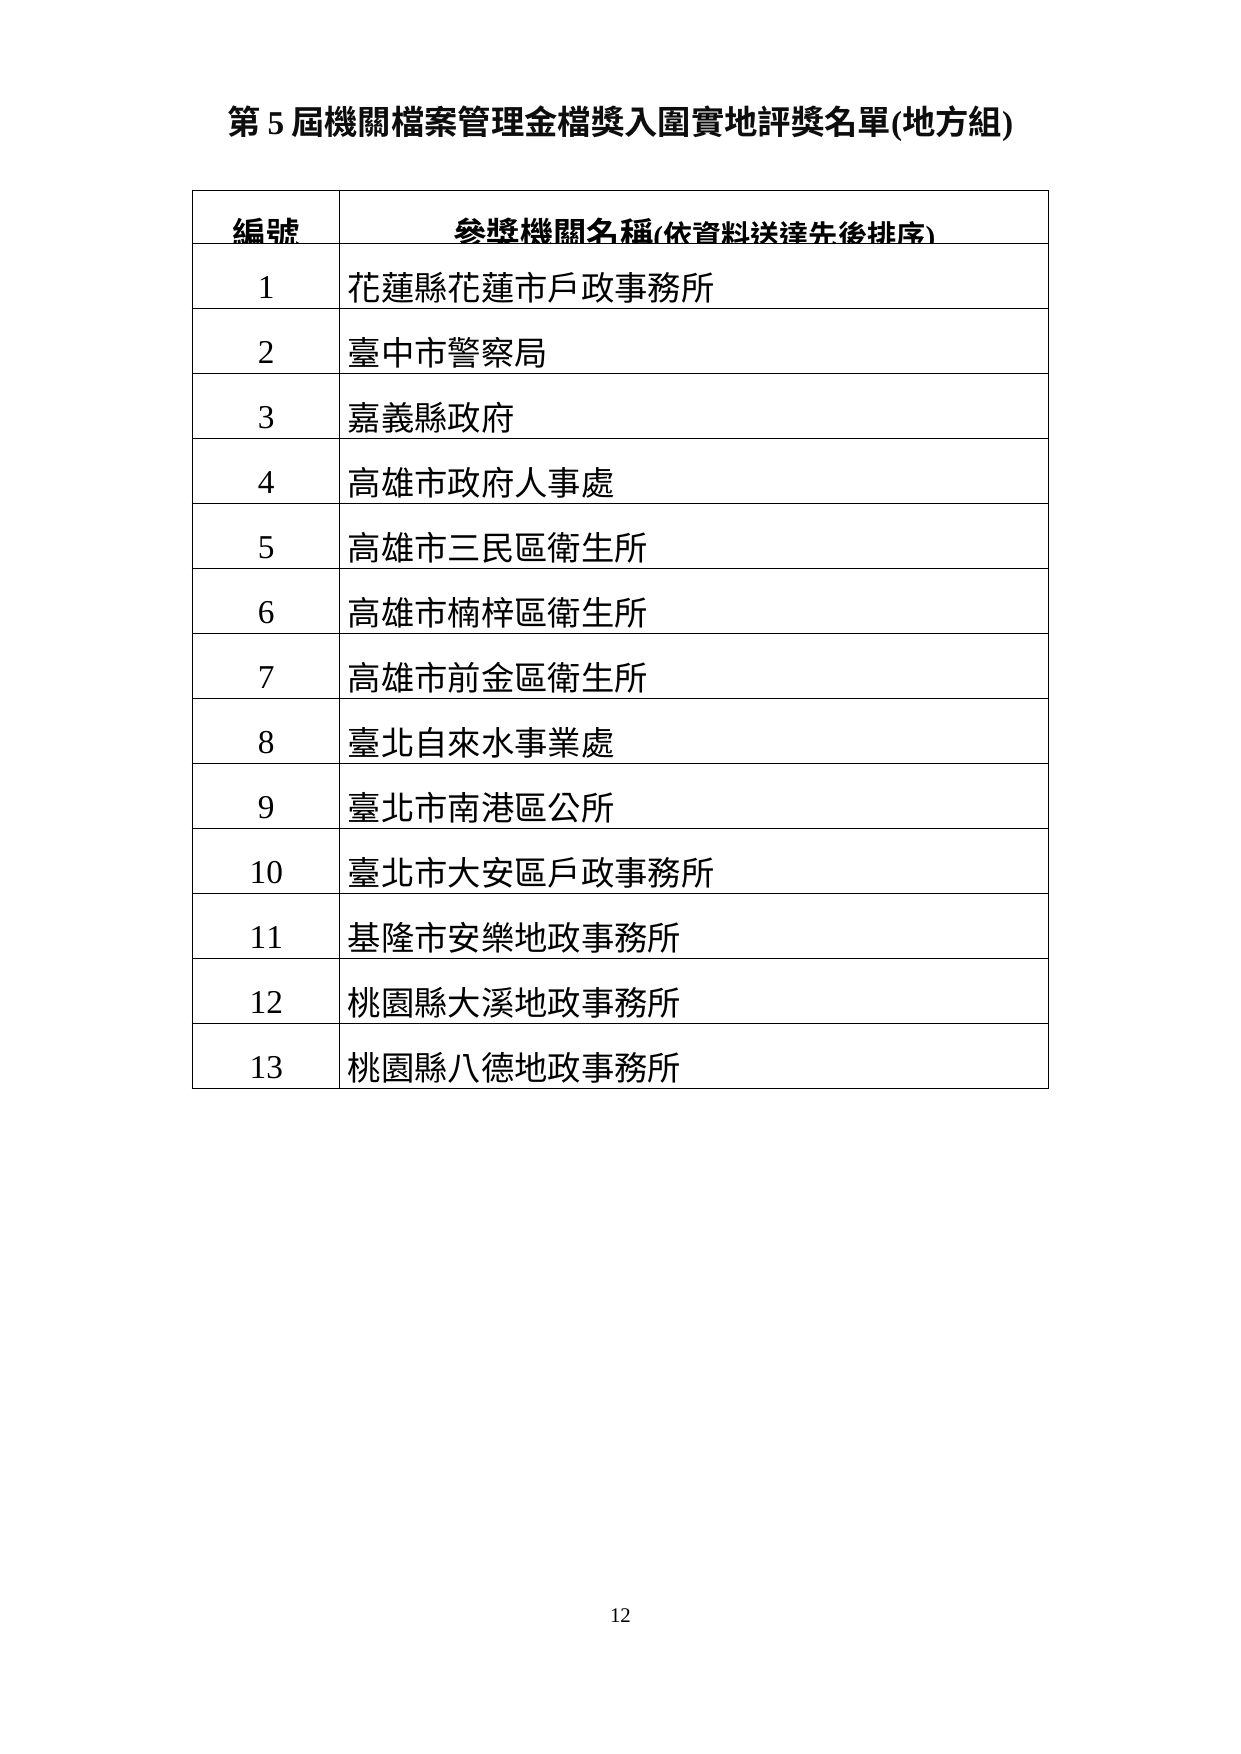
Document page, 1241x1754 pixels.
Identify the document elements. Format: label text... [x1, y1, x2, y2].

table_cell 6 [193, 569, 339, 633]
table_cell 桃園縣八德地政事務所 [340, 1024, 1048, 1088]
table_cell 臺北市大安區戶政事務所 [340, 829, 1048, 893]
table_header 第5屆機關檔案管理金檔獎入圍實地評獎名單(地方組) [148, 96, 1093, 189]
table_cell [1049, 503, 1093, 568]
table_cell 花蓮縣花蓮市戶政事務所 [340, 244, 1048, 308]
table_cell [1049, 373, 1093, 438]
table_cell 桃園縣大溪地政事務所 [340, 959, 1048, 1023]
table_cell 5 [193, 504, 339, 568]
table_cell [148, 828, 192, 893]
table_cell [148, 190, 192, 243]
table_cell 11 [193, 894, 339, 958]
table_cell [1049, 763, 1093, 828]
table_cell [148, 763, 192, 828]
table_cell [1049, 243, 1093, 308]
table_cell 臺中市警察局 [340, 309, 1048, 373]
table_cell 高雄市楠梓區衛生所 [340, 569, 1048, 633]
table_cell [148, 503, 192, 568]
table_cell 12 [193, 959, 339, 1023]
table_cell 嘉義縣政府 [340, 374, 1048, 438]
table_cell [148, 373, 192, 438]
table_cell [148, 1023, 192, 1088]
table_cell [148, 893, 192, 958]
table_cell 臺北市南港區公所 [340, 764, 1048, 828]
table_cell 基隆市安樂地政事務所 [340, 894, 1048, 958]
table_cell 3 [193, 374, 339, 438]
table_cell 10 [193, 829, 339, 893]
table_cell 臺北自來水事業處 [340, 699, 1048, 763]
table_cell 高雄市政府人事處 [340, 439, 1048, 503]
table_cell 8 [193, 699, 339, 763]
table_cell [1049, 698, 1093, 763]
table_cell [148, 568, 192, 633]
table_cell 4 [193, 439, 339, 503]
table_cell 13 [193, 1024, 339, 1088]
table_cell 高雄市三民區衛生所 [340, 504, 1048, 568]
table_cell 1 [193, 244, 339, 308]
table_cell [148, 698, 192, 763]
table_cell [1049, 190, 1093, 243]
table_cell 編號 [193, 191, 339, 243]
table_cell 高雄市前金區衛生所 [340, 634, 1048, 698]
table_cell [1049, 438, 1093, 503]
table_cell [148, 633, 192, 698]
table_cell [1049, 828, 1093, 893]
table_cell [1049, 893, 1093, 958]
table_cell 9 [193, 764, 339, 828]
table_cell [1049, 308, 1093, 373]
table_cell [1049, 958, 1093, 1023]
table_cell 參獎機關名稱(依資料送達先後排序) [340, 191, 1048, 243]
table_cell [148, 958, 192, 1023]
table_cell [1049, 633, 1093, 698]
table_cell 7 [193, 634, 339, 698]
table_cell [148, 438, 192, 503]
table_cell [1049, 568, 1093, 633]
table_cell [148, 308, 192, 373]
table_cell [148, 243, 192, 308]
table_cell [1049, 1023, 1093, 1088]
table_cell 2 [193, 309, 339, 373]
